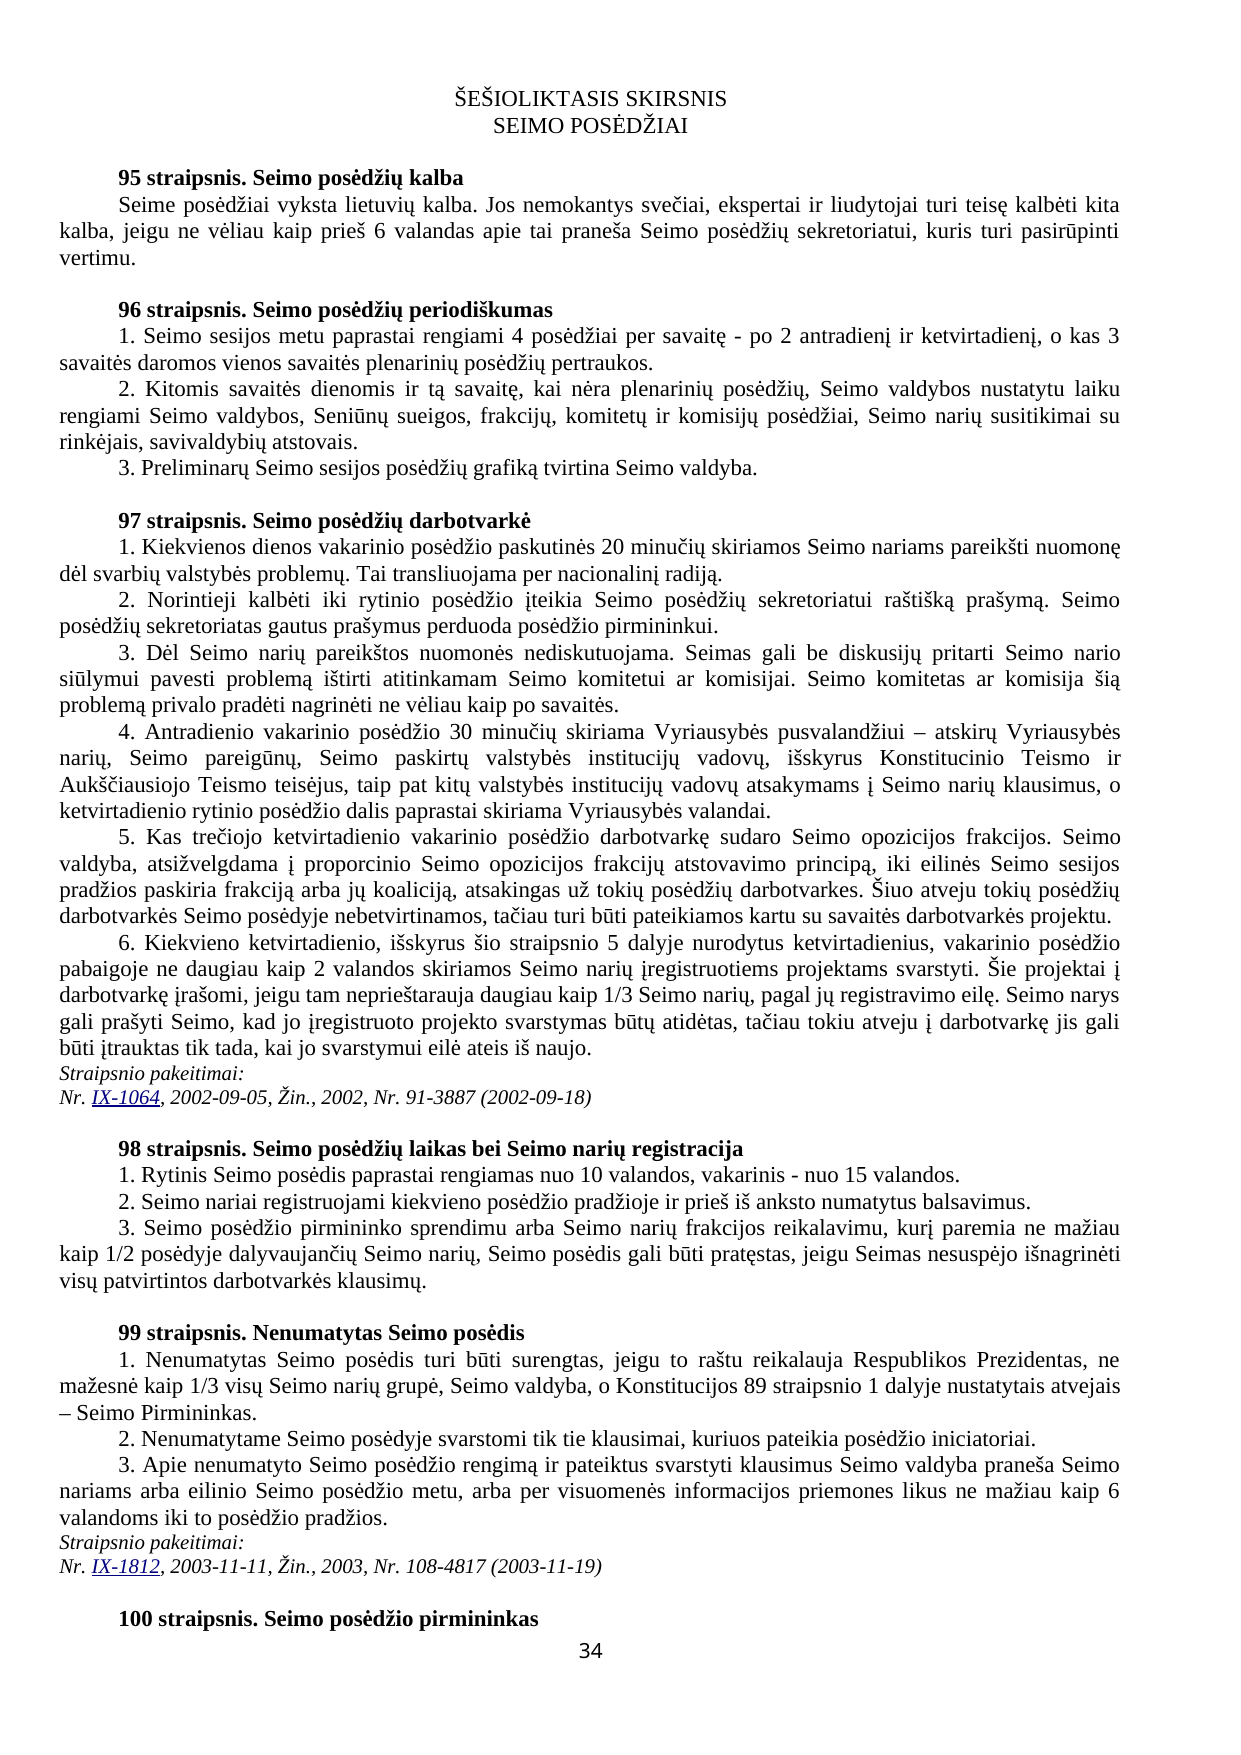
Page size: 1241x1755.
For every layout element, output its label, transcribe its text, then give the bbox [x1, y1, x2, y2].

text 96 straipsnis. Seimo posėdžių periodiškumas [59, 296, 1122, 323]
text Straipsnio pakeitimai: [59, 1061, 1122, 1084]
text 3. Preliminarų Seimo sesijos posėdžių grafiką tvirtina Seimo valdyba. [59, 454, 1122, 481]
text 5. Kas trečiojo ketvirtadienio vakarinio posėdžio darbotvarkę sudaro Seimo opozicijos frakcijos. Seimo valdyba, atsižvelgdama į proporcinio Seimo opozicijos frakcijų atstovavimo principą, iki eilinės Seimo sesijos pradžios paskiria frakciją arba jų koaliciją, atsakingas už tokių posėdžių darbotvarkes. Šiuo atveju tokių posėdžių darbotvarkės Seimo posėdyje nebetvirtinamos, tačiau turi būti pateikiamos kartu su savaitės darbotvarkės projektu. [59, 823, 1122, 929]
text SEIMO POSĖDŽIAI [59, 112, 1122, 138]
text 2. Seimo nariai registruojami kiekvieno posėdžio pradžioje ir prieš iš anksto numatytus balsavimus. [59, 1188, 1122, 1214]
text 1. Nenumatytas Seimo posėdis turi būti surengtas, jeigu to raštu reikalauja Respublikos Prezidentas, ne mažesnė kaip 1/3 visų Seimo narių grupė, Seimo valdyba, o Konstitucijos 89 straipsnio 1 dalyje nustatytais atvejais – Seimo Pirmininkas. [59, 1346, 1122, 1425]
text 95 straipsnis. Seimo posėdžių kalba [59, 164, 1122, 191]
text 3. Apie nenumatyto Seimo posėdžio rengimą ir pateiktus svarstyti klausimus Seimo valdyba praneša Seimo nariams arba eilinio Seimo posėdžio metu, arba per visuomenės informacijos priemones likus ne mažiau kaip 6 valandoms iki to posėdžio pradžios. [59, 1451, 1122, 1530]
text 97 straipsnis. Seimo posėdžių darbotvarkė [59, 507, 1122, 533]
text Seime posėdžiai vyksta lietuvių kalba. Jos nemokantys svečiai, ekspertai ir liudytojai turi teisę kalbėti kita kalba, jeigu ne vėliau kaip prieš 6 valandas apie tai praneša Seimo posėdžių sekretoriatui, kuris turi pasirūpinti vertimu. [59, 191, 1122, 270]
text 99 straipsnis. Nenumatytas Seimo posėdis [59, 1319, 1122, 1346]
text ŠEŠIOLIKTASIS SKIRSNIS [59, 85, 1122, 112]
text 1. Seimo sesijos metu paprastai rengiami 4 posėdžiai per savaitę - po 2 antradienį ir ketvirtadienį, o kas 3 savaitės daromos vienos savaitės plenarinių posėdžių pertraukos. [59, 323, 1122, 375]
text 1. Rytinis Seimo posėdis paprastai rengiamas nuo 10 valandos, vakarinis - nuo 15 valandos. [59, 1161, 1122, 1188]
text 2. Norintieji kalbėti iki rytinio posėdžio įteikia Seimo posėdžių sekretoriatui raštišką prašymą. Seimo posėdžių sekretoriatas gautus prašymus perduoda posėdžio pirmininkui. [59, 586, 1122, 639]
text Nr. IX-1812, 2003-11-11, Žin., 2003, Nr. 108-4817 (2003-11-19) [59, 1554, 1122, 1578]
text 3. Seimo posėdžio pirmininko sprendimu arba Seimo narių frakcijos reikalavimu, kurį paremia ne mažiau kaip 1/2 posėdyje dalyvaujančių Seimo narių, Seimo posėdis gali būti pratęstas, jeigu Seimas nesuspėjo išnagrinėti visų patvirtintos darbotvarkės klausimų. [59, 1214, 1122, 1293]
text 98 straipsnis. Seimo posėdžių laikas bei Seimo narių registracija [59, 1135, 1122, 1161]
text 100 straipsnis. Seimo posėdžio pirmininkas [59, 1605, 1122, 1631]
text 2. Nenumatytame Seimo posėdyje svarstomi tik tie klausimai, kuriuos pateikia posėdžio iniciatoriai. [59, 1425, 1122, 1451]
text 6. Kiekvieno ketvirtadienio, išskyrus šio straipsnio 5 dalyje nurodytus ketvirtadienius, vakarinio posėdžio pabaigoje ne daugiau kaip 2 valandos skiriamos Seimo narių įregistruotiems projektams svarstyti. Šie projektai į darbotvarkę įrašomi, jeigu tam neprieštarauja daugiau kaip 1/3 Seimo narių, pagal jų registravimo eilę. Seimo narys gali prašyti Seimo, kad jo įregistruoto projekto svarstymas būtų atidėtas, tačiau tokiu atveju į darbotvarkę jis gali būti įtrauktas tik tada, kai jo svarstymui eilė ateis iš naujo. [59, 929, 1122, 1061]
text Straipsnio pakeitimai: [59, 1530, 1122, 1554]
text 2. Kitomis savaitės dienomis ir tą savaitę, kai nėra plenarinių posėdžių, Seimo valdybos nustatytu laiku rengiami Seimo valdybos, Seniūnų sueigos, frakcijų, komitetų ir komisijų posėdžiai, Seimo narių susitikimai su rinkėjais, savivaldybių atstovais. [59, 375, 1122, 454]
text 1. Kiekvienos dienos vakarinio posėdžio paskutinės 20 minučių skiriamos Seimo nariams pareikšti nuomonę dėl svarbių valstybės problemų. Tai transliuojama per nacionalinį radiją. [59, 533, 1122, 586]
text 3. Dėl Seimo narių pareikštos nuomonės nediskutuojama. Seimas gali be diskusijų pritarti Seimo nario siūlymui pavesti problemą ištirti atitinkamam Seimo komitetui ar komisijai. Seimo komitetas ar komisija šią problemą privalo pradėti nagrinėti ne vėliau kaip po savaitės. [59, 639, 1122, 718]
text 4. Antradienio vakarinio posėdžio 30 minučių skiriama Vyriausybės pusvalandžiui – atskirų Vyriausybės narių, Seimo pareigūnų, Seimo paskirtų valstybės institucijų vadovų, išskyrus Konstitucinio Teismo ir Aukščiausiojo Teismo teisėjus, taip pat kitų valstybės institucijų vadovų atsakymams į Seimo narių klausimus, o ketvirtadienio rytinio posėdžio dalis paprastai skiriama Vyriausybės valandai. [59, 718, 1122, 823]
text Nr. IX-1064, 2002-09-05, Žin., 2002, Nr. 91-3887 (2002-09-18) [59, 1084, 1122, 1109]
